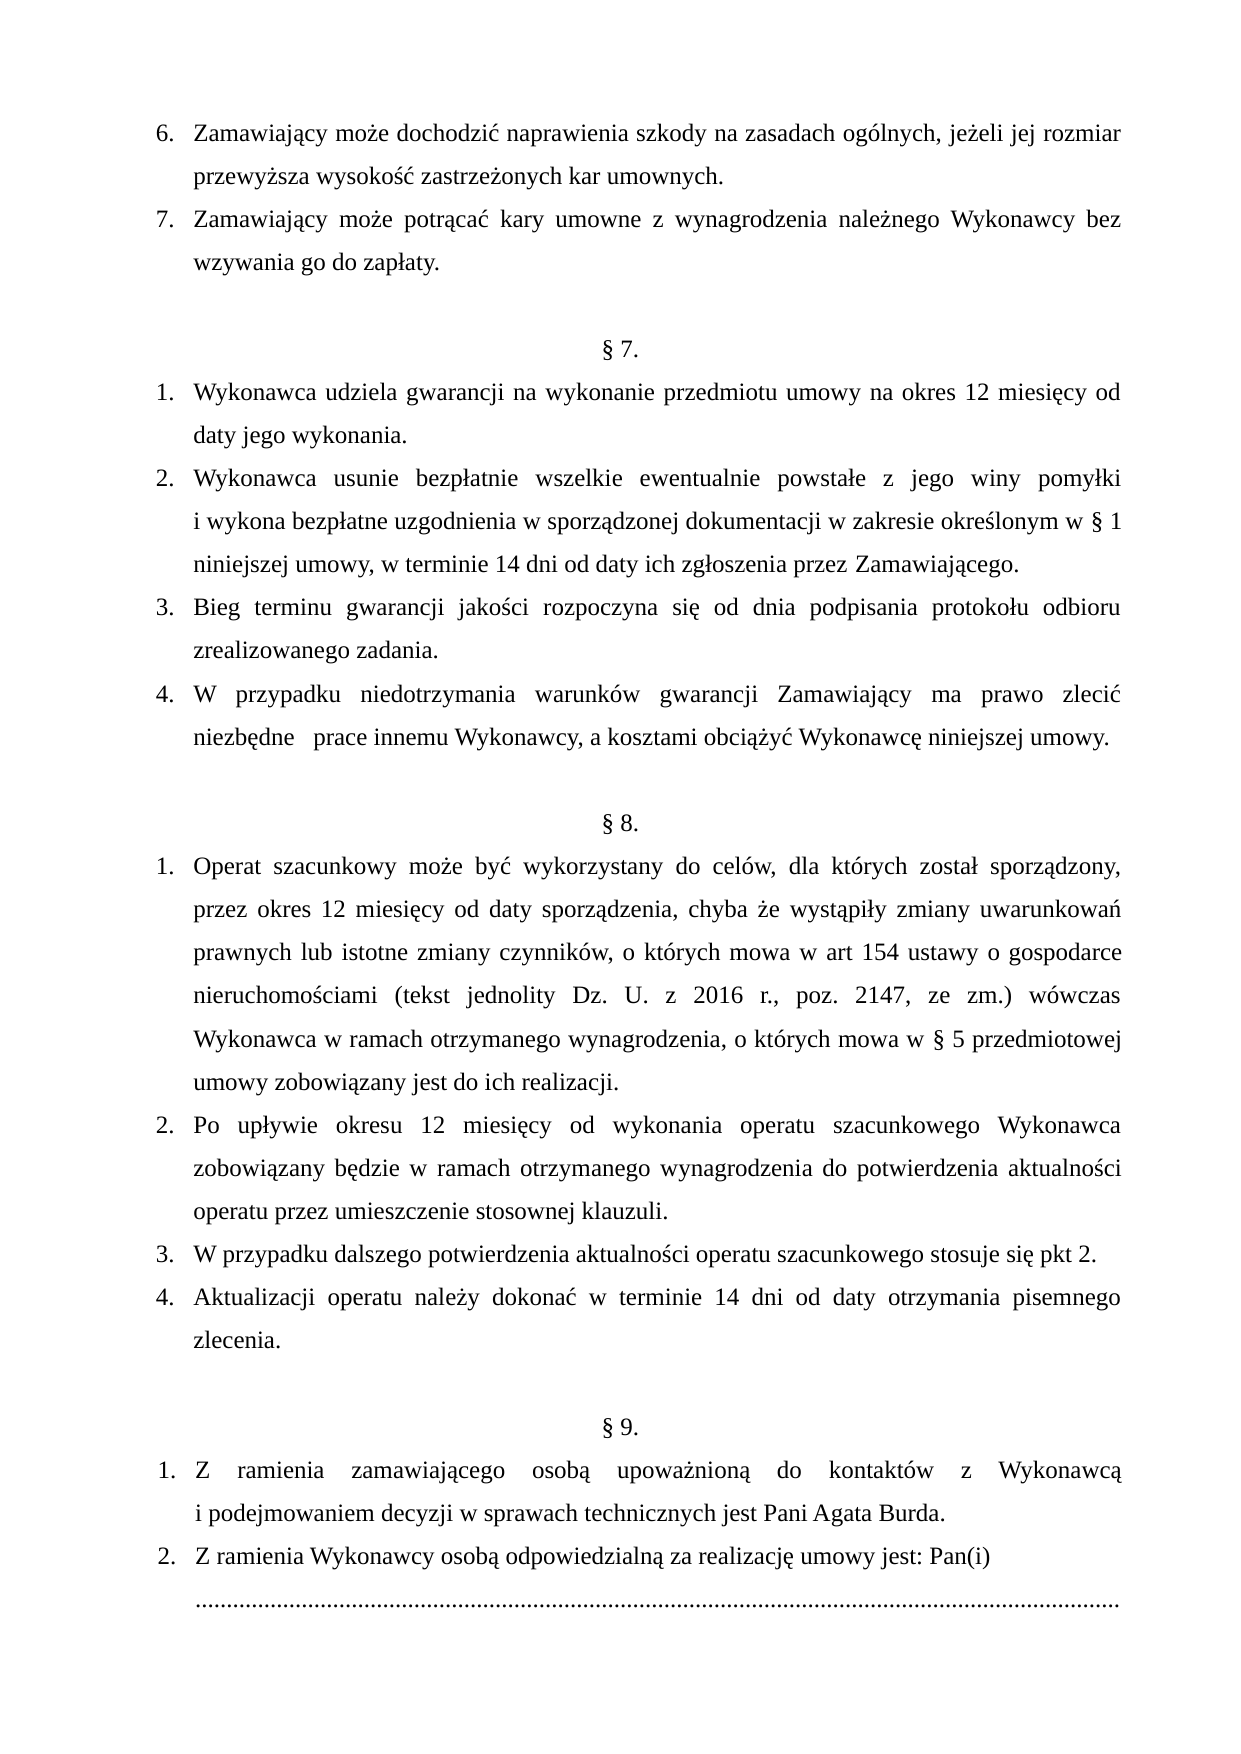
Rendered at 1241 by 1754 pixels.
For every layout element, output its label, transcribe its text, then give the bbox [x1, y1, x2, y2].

text § 8. [118, 808, 1122, 837]
list Bieg terminu gwarancji jakości rozpoczyna się od dnia podpisania protokołu odbioru zrealizowanego zadania. [156, 592, 1122, 664]
list Aktualizacji operatu należy dokonać w terminie 14 dni od daty otrzymania pisemnego zlecenia. [156, 1282, 1122, 1354]
list W przypadku niedotrzymania warunków gwarancji Zamawiający ma prawo zlecić niezbędne prace innemu Wykonawcy, a kosztami obciążyć Wykonawcę niniejszej umowy. [156, 679, 1122, 751]
list .................................................................................................................................................... [157, 1584, 1122, 1613]
text § 7. [118, 334, 1122, 362]
list Operat szacunkowy może być wykorzystany do celów, dla których został sporządzony, przez okres 12 miesięcy od daty sporządzenia, chyba że wystąpiły zmiany uwarunkowań prawnych lub istotne zmiany czynników, o których mowa w art 154 ustawy o gospodarce nieruchomościami (tekst jednolity Dz. U. z 2016 r., poz. 2147, ze zm.) wówczas Wykonawca w ramach otrzymanego wynagrodzenia, o których mowa w § 5 przedmiotowej umowy zobowiązany jest do ich realizacji. [156, 851, 1122, 1096]
list Po upływie okresu 12 miesięcy od wykonania operatu szacunkowego Wykonawca zobowiązany będzie w ramach otrzymanego wynagrodzenia do potwierdzenia aktualności operatu przez umieszczenie stosownej klauzuli. [156, 1110, 1122, 1225]
list Wykonawca udziela gwarancji na wykonanie przedmiotu umowy na okres 12 miesięcy od daty jego wykonania. [156, 377, 1122, 449]
list Z ramienia zamawiającego osobą upoważnioną do kontaktów z Wykonawcą i podejmowaniem decyzji w sprawach technicznych jest Pani Agata Burda. [157, 1455, 1122, 1527]
list Wykonawca usunie bezpłatnie wszelkie ewentualnie powstałe z jego winy pomyłki i wykona bezpłatne uzgodnienia w sporządzonej dokumentacji w zakresie określonym w § 1 niniejszej umowy, w terminie 14 dni od daty ich zgłoszenia przez Zamawiającego. [156, 463, 1122, 578]
list Z ramienia Wykonawcy osobą odpowiedzialną za realizację umowy jest: Pan(i) [157, 1541, 1122, 1570]
list Zamawiający może potrącać kary umowne z wynagrodzenia należnego Wykonawcy bez wzywania go do zapłaty. [156, 204, 1122, 276]
text § 9. [118, 1412, 1122, 1441]
list Zamawiający może dochodzić naprawienia szkody na zasadach ogólnych, jeżeli jej rozmiar przewyższa wysokość zastrzeżonych kar umownych. [156, 118, 1122, 190]
list W przypadku dalszego potwierdzenia aktualności operatu szacunkowego stosuje się pkt 2. [156, 1239, 1122, 1268]
